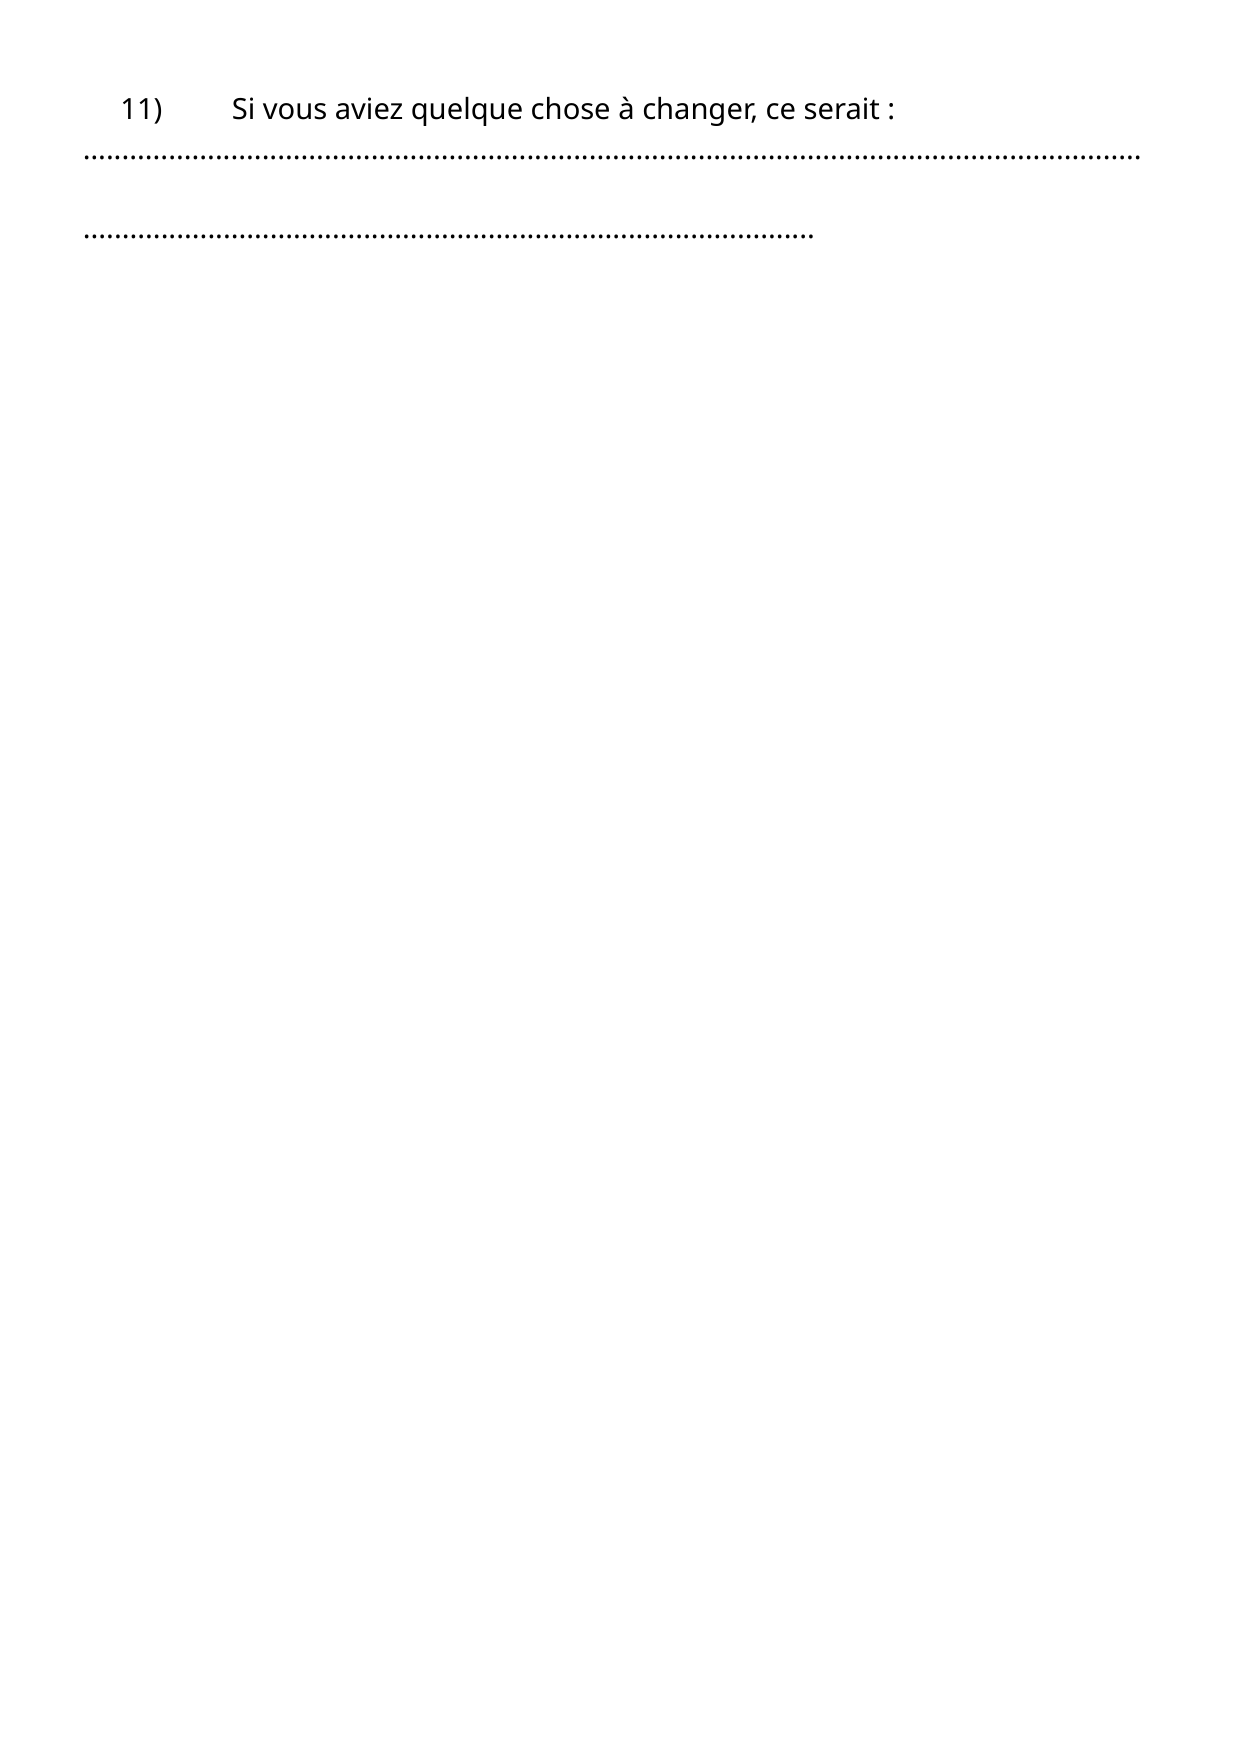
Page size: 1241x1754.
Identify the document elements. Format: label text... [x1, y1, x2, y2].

list Si vous aviez quelque chose à changer, ce serait : [120, 88, 1152, 128]
text …................................................................................................................................................................................................................................... [83, 128, 1152, 247]
